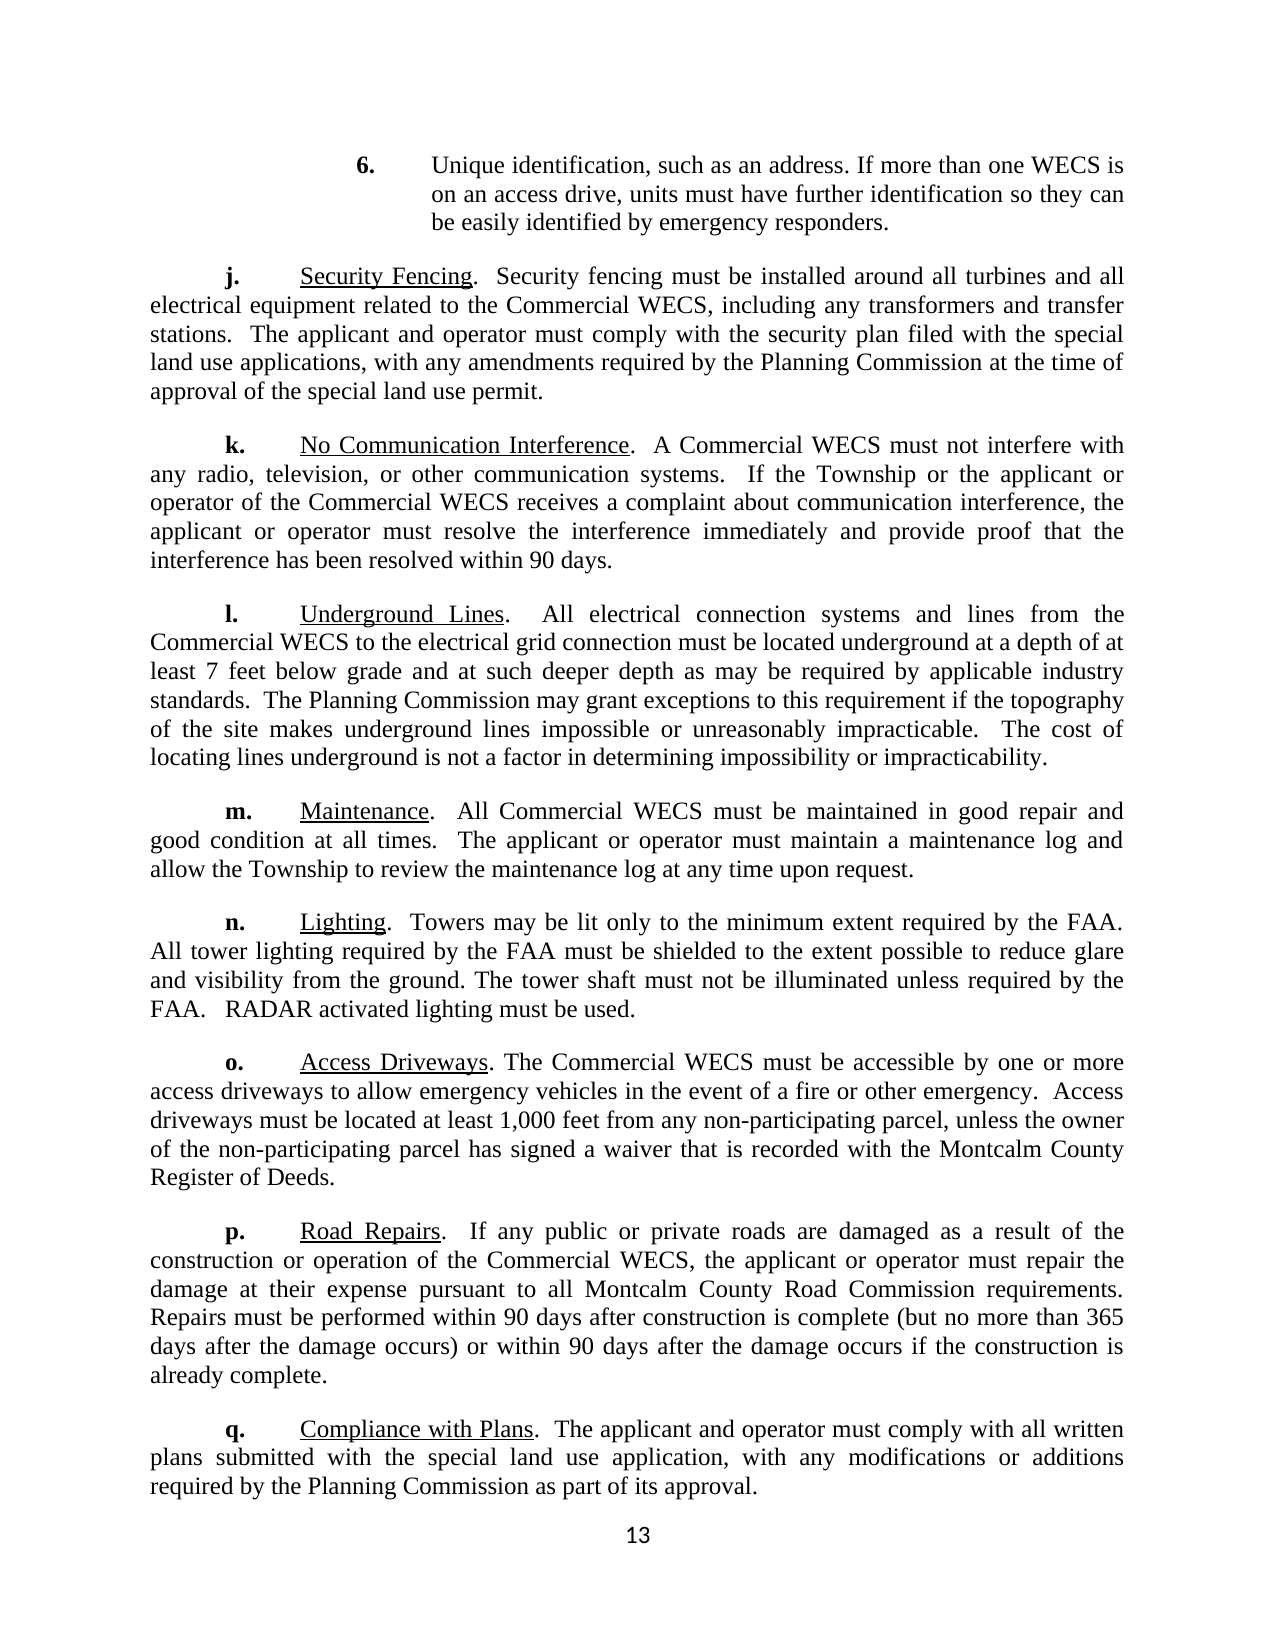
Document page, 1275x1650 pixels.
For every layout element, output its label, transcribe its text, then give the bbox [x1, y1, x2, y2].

list Compliance with Plans. The applicant and operator must comply with all written plans submitted with the special land use application, with any modifications or additions required by the Planning Commission as part of its approval. [150, 1414, 1125, 1500]
list Security Fencing. Security fencing must be installed around all turbines and all electrical equipment related to the Commercial WECS, including any transformers and transfer stations. The applicant and operator must comply with the security plan filed with the special land use applications, with any amendments required by the Planning Commission at the time of approval of the special land use permit. [150, 261, 1125, 405]
list Underground Lines. All electrical connection systems and lines from the Commercial WECS to the electrical grid connection must be located underground at a depth of at least 7 feet below grade and at such deeper depth as may be required by applicable industry standards. The Planning Commission may grant exceptions to this requirement if the topography of the site makes underground lines impossible or unreasonably impracticable. The cost of locating lines underground is not a factor in determining impossibility or impracticability. [150, 599, 1125, 771]
list Road Repairs. If any public or private roads are damaged as a result of the construction or operation of the Commercial WECS, the applicant or operator must repair the damage at their expense pursuant to all Montcalm County Road Commission requirements. Repairs must be performed within 90 days after construction is complete (but no more than 365 days after the damage occurs) or within 90 days after the damage occurs if the construction is already complete. [150, 1216, 1125, 1389]
list Maintenance. All Commercial WECS must be maintained in good repair and good condition at all times. The applicant or operator must maintain a maintenance log and allow the Township to review the maintenance log at any time upon request. [150, 796, 1125, 882]
list Unique identification, such as an address. If more than one WECS is on an access drive, units must have further identification so they can be easily identified by emergency responders. [356, 150, 1125, 236]
list No Communication Interference. A Commercial WECS must not interfere with any radio, television, or other communication systems. If the Township or the applicant or operator of the Commercial WECS receives a complaint about communication interference, the applicant or operator must resolve the interference immediately and provide proof that the interference has been resolved within 90 days. [150, 430, 1125, 574]
list Lighting. Towers may be lit only to the minimum extent required by the FAA. All tower lighting required by the FAA must be shielded to the extent possible to reduce glare and visibility from the ground. The tower shaft must not be illuminated unless required by the FAA. RADAR activated lighting must be used. [150, 907, 1125, 1022]
list Access Driveways. The Commercial WECS must be accessible by one or more access driveways to allow emergency vehicles in the event of a fire or other emergency. Access driveways must be located at least 1,000 feet from any non-participating parcel, unless the owner of the non-participating parcel has signed a waiver that is recorded with the Montcalm County Register of Deeds. [150, 1047, 1125, 1191]
